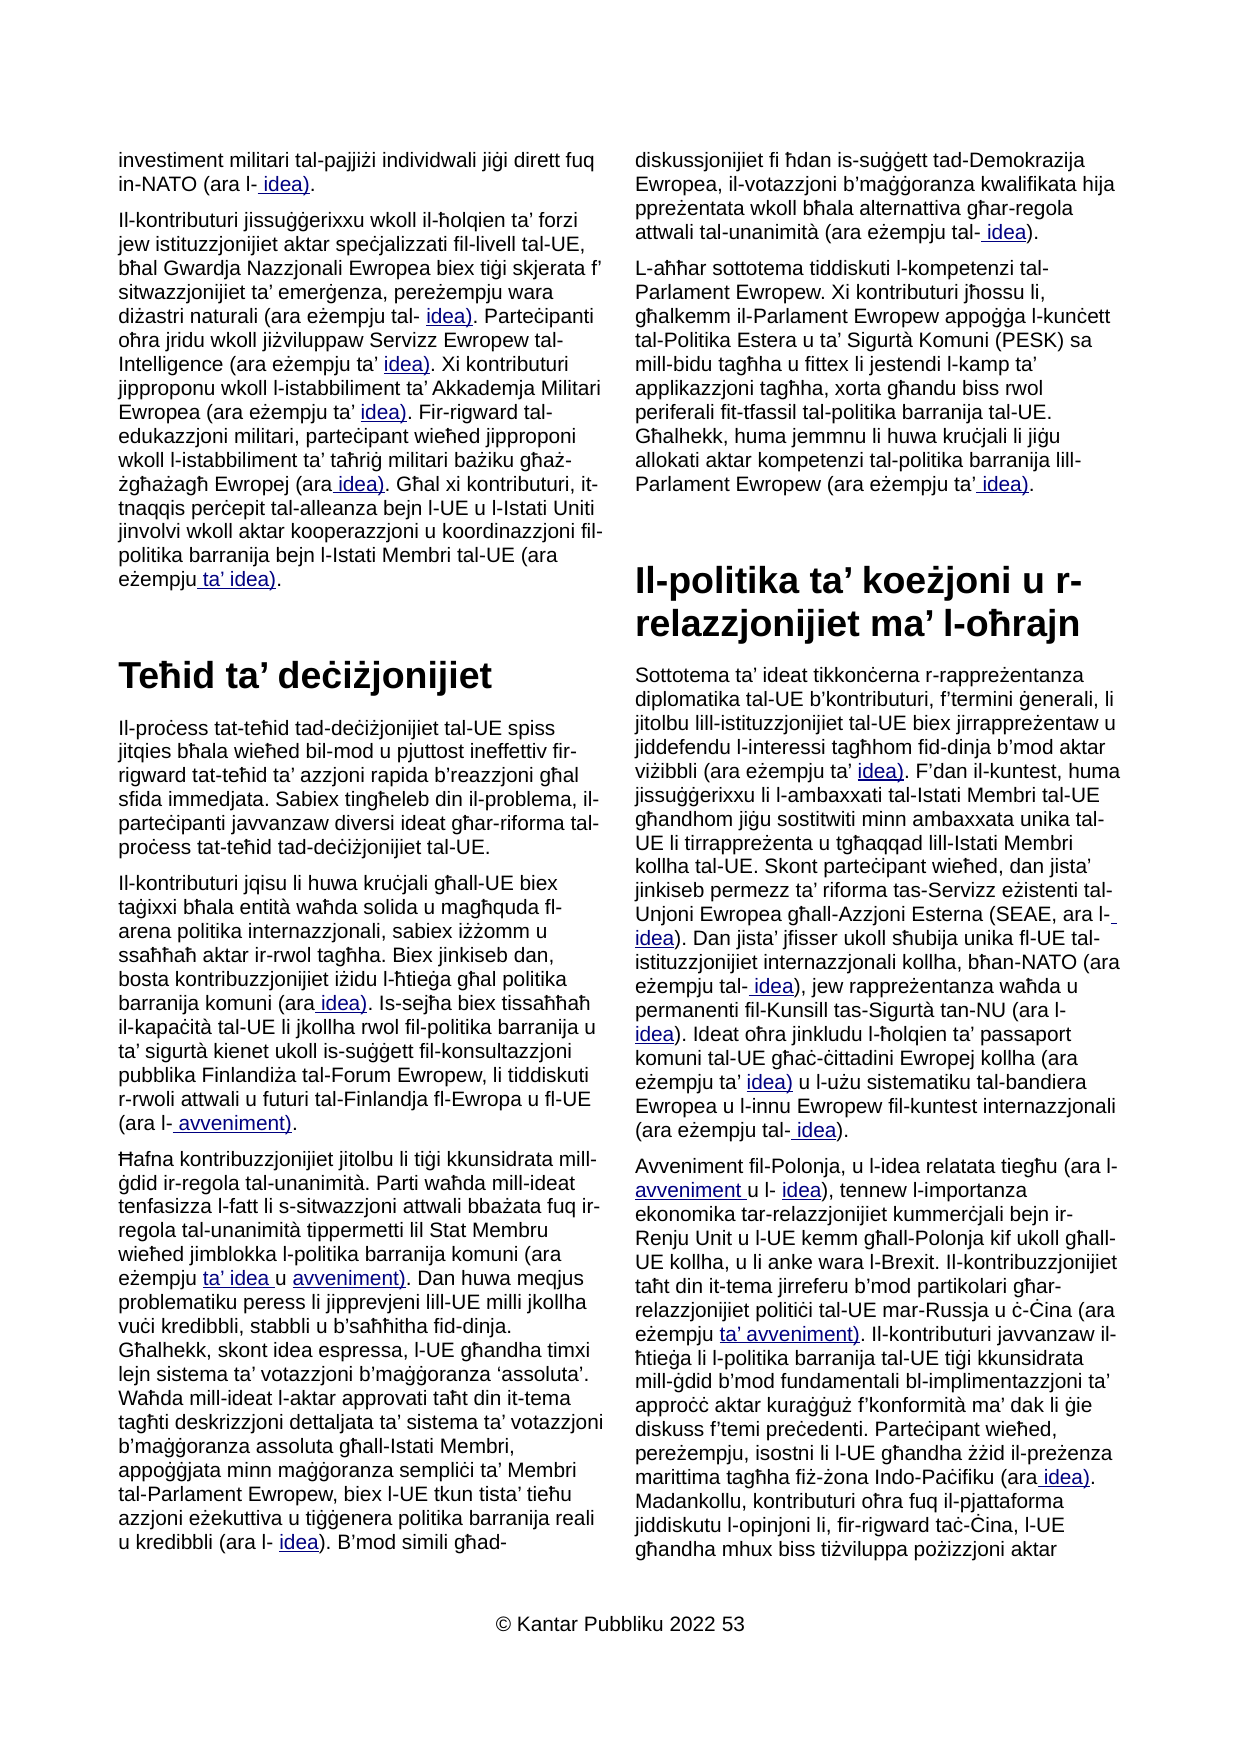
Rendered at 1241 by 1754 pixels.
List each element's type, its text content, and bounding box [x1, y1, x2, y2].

text L-aħħar sottotema tiddiskuti l-kompetenzi tal-Parlament Ewropew. Xi kontributuri jħossu li, għalkemm il-Parlament Ewropew appoġġa l-kunċett tal-Politika Estera u ta’ Sigurtà Komuni (PESK) sa mill-bidu tagħha u fittex li jestendi l-kamp ta’ applikazzjoni tagħha, xorta għandu biss rwol periferali fit-tfassil tal-politika barranija tal-UE. Għalhekk, huma jemmnu li huwa kruċjali li jiġu allokati aktar kompetenzi tal-politika barranija lill-Parlament Ewropew (ara eżempju ta’ idea). [635, 256, 1122, 495]
text diskussjonijiet fi ħdan is-suġġett tad-Demokrazija Ewropea, il-votazzjoni b’maġġoranza kwalifikata hija ppreżentata wkoll bħala alternattiva għar-regola attwali tal-unanimità (ara eżempju tal- idea). [635, 148, 1122, 244]
subtitle Il-politika ta’ koeżjoni u r-relazzjonijiet ma’ l-oħrajn [635, 558, 1122, 644]
text Sottotema ta’ ideat tikkonċerna r-rappreżentanza diplomatika tal-UE b’kontributuri, f’termini ġenerali, li jitolbu lill-istituzzjonijiet tal-UE biex jirrappreżentaw u jiddefendu l-interessi tagħhom fid-dinja b’mod aktar viżibbli (ara eżempju ta’ idea). F’dan il-kuntest, huma jissuġġerixxu li l-ambaxxati tal-Istati Membri tal-UE għandhom jiġu sostitwiti minn ambaxxata unika tal-UE li tirrappreżenta u tgħaqqad lill-Istati Membri kollha tal-UE. Skont parteċipant wieħed, dan jista’ jinkiseb permezz ta’ riforma tas-Servizz eżistenti tal-Unjoni Ewropea għall-Azzjoni Esterna (SEAE, ara l- idea). Dan jista’ jfisser ukoll sħubija unika fl-UE tal-istituzzjonijiet internazzjonali kollha, bħan-NATO (ara eżempju tal- idea), jew rappreżentanza waħda u permanenti fil-Kunsill tas-Sigurtà tan-NU (ara l- idea). Ideat oħra jinkludu l-ħolqien ta’ passaport komuni tal-UE għaċ-ċittadini Ewropej kollha (ara eżempju ta’ idea) u l-użu sistematiku tal-bandiera Ewropea u l-innu Ewropew fil-kuntest internazzjonali (ara eżempju tal- idea). [635, 663, 1122, 1142]
text Il-kontributuri jqisu li huwa kruċjali għall-UE biex taġixxi bħala entità waħda solida u magħquda fl-arena politika internazzjonali, sabiex iżżomm u ssaħħaħ aktar ir-rwol tagħha. Biex jinkiseb dan, bosta kontribuzzjonijiet iżidu l-ħtieġa għal politika barranija komuni (ara idea). Is-sejħa biex tissaħħaħ il-kapaċità tal-UE li jkollha rwol fil-politika barranija u ta’ sigurtà kienet ukoll is-suġġett fil-konsultazzjoni pubblika Finlandiża tal-Forum Ewropew, li tiddiskuti r-rwoli attwali u futuri tal-Finlandja fl-Ewropa u fl-UE (ara l- avveniment). [118, 871, 605, 1134]
subtitle Teħid ta’ deċiżjonijiet [118, 654, 605, 697]
text Il-proċess tat-teħid tad-deċiżjonijiet tal-UE spiss jitqies bħala wieħed bil-mod u pjuttost ineffettiv fir-rigward tat-teħid ta’ azzjoni rapida b’reazzjoni għal sfida immedjata. Sabiex tingħeleb din il-problema, il-parteċipanti javvanzaw diversi ideat għar-riforma tal-proċess tat-teħid tad-deċiżjonijiet tal-UE. [118, 715, 605, 859]
text Ħafna kontribuzzjonijiet jitolbu li tiġi kkunsidrata mill-ġdid ir-regola tal-unanimità. Parti waħda mill-ideat tenfasizza l-fatt li s-sitwazzjoni attwali bbażata fuq ir-regola tal-unanimità tippermetti lil Stat Membru wieħed jimblokka l-politika barranija komuni (ara eżempju ta’ idea u avveniment). Dan huwa meqjus problematiku peress li jipprevjeni lill-UE milli jkollha vuċi kredibbli, stabbli u b’saħħitha fid-dinja. Għalhekk, skont idea espressa, l-UE għandha timxi lejn sistema ta’ votazzjoni b’maġġoranza ‘assoluta’. Waħda mill-ideat l-aktar approvati taħt din it-tema tagħti deskrizzjoni dettaljata ta’ sistema ta’ votazzjoni b’maġġoranza assoluta għall-Istati Membri, appoġġjata minn maġġoranza sempliċi ta’ Membri tal-Parlament Ewropew, biex l-UE tkun tista’ tieħu azzjoni eżekuttiva u tiġġenera politika barranija reali u kredibbli (ara l- idea). B’mod simili għad- [118, 1146, 605, 1554]
text Avveniment fil-Polonja, u l-idea relatata tiegħu (ara l- avveniment u l- idea), tennew l-importanza ekonomika tar-relazzjonijiet kummerċjali bejn ir-Renju Unit u l-UE kemm għall-Polonja kif ukoll għall-UE kollha, u li anke wara l-Brexit. Il-kontribuzzjonijiet taħt din it-tema jirreferu b’mod partikolari għar-relazzjonijiet politiċi tal-UE mar-Russja u ċ-Ċina (ara eżempju ta’ avveniment). Il-kontributuri javvanzaw il-ħtieġa li l-politika barranija tal-UE tiġi kkunsidrata mill-ġdid b’mod fundamentali bl-implimentazzjoni ta’ approċċ aktar kuraġġuż f’konformità ma’ dak li ġie diskuss f’temi preċedenti. Parteċipant wieħed, pereżempju, isostni li l-UE għandha żżid il-preżenza marittima tagħha fiż-żona Indo-Paċifiku (ara idea). Madankollu, kontributuri oħra fuq il-pjattaforma jiddiskutu l-opinjoni li, fir-rigward taċ-Ċina, l-UE għandha mhux biss tiżviluppa pożizzjoni aktar [635, 1154, 1122, 1561]
text investiment militari tal-pajjiżi individwali jiġi dirett fuq in-NATO (ara l- idea). [118, 148, 605, 196]
text Il-kontributuri jissuġġerixxu wkoll il-ħolqien ta’ forzi jew istituzzjonijiet aktar speċjalizzati fil-livell tal-UE, bħal Gwardja Nazzjonali Ewropea biex tiġi skjerata f’ sitwazzjonijiet ta’ emerġenza, pereżempju wara diżastri naturali (ara eżempju tal- idea). Parteċipanti oħra jridu wkoll jiżviluppaw Servizz Ewropew tal-Intelligence (ara eżempju ta’ idea). Xi kontributuri jipproponu wkoll l-istabbiliment ta’ Akkademja Militari Ewropea (ara eżempju ta’ idea). Fir-rigward tal-edukazzjoni militari, parteċipant wieħed jipproponi wkoll l-istabbiliment ta’ taħriġ militari bażiku għaż-żgħażagħ Ewropej (ara idea). Għal xi kontributuri, it-tnaqqis perċepit tal-alleanza bejn l-UE u l-Istati Uniti jinvolvi wkoll aktar kooperazzjoni u koordinazzjoni fil-politika barranija bejn l-Istati Membri tal-UE (ara eżempju ta’ idea). [118, 208, 605, 591]
